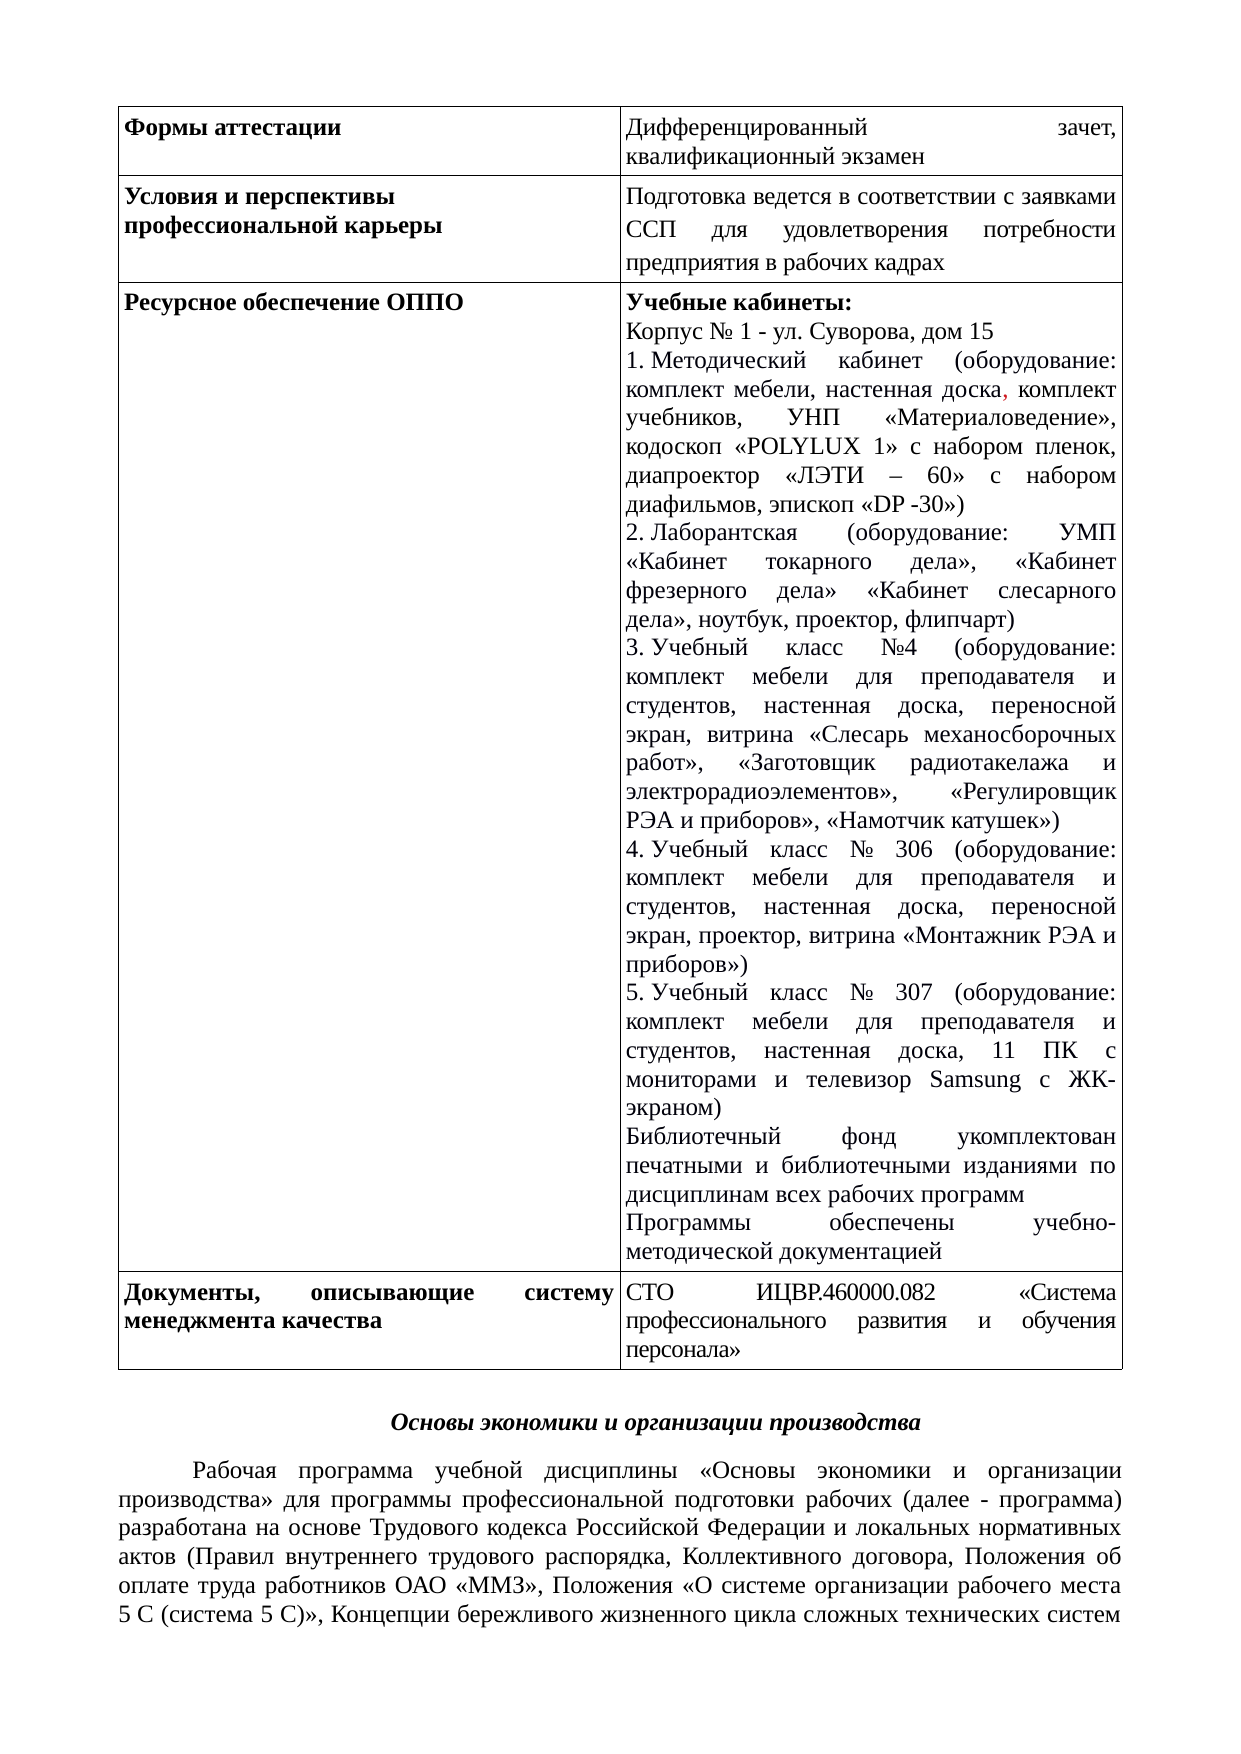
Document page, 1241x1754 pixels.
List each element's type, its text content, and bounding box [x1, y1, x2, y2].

text Основы экономики и организации производства [118, 1407, 1122, 1436]
text Рабочая программа учебной дисциплины «Основы экономики и организации производства» для программы профессиональной подготовки рабочих (далее - программа) разработана на основе Трудового кодекса Российской Федерации и локальных нормативных актов (Правил внутреннего трудового распорядка, Коллективного договора, Положения об оплате труда работников ОАО «ММЗ», Положения «О системе организации рабочего места 5 С (система 5 С)», Концепции бережливого жизненного цикла сложных технических систем [118, 1455, 1122, 1627]
table_cell Дифференцированный зачет, квалификационный экзамен [621, 107, 1122, 175]
table_cell Учебные кабинеты: Корпус № 1 - ул. Суворова, дом 15 1. Методический кабинет (оборудование: комплект мебели, настенная доска, комплект учебников, УНП «Материаловедение», кодоскоп «POLYLUX 1» с набором пленок, диапроектор «ЛЭТИ – 60» с набором диафильмов, эпископ «DP -30») 2. Лаборантская (оборудование: УМП «Кабинет токарного дела», «Кабинет фрезерного дела» «Кабинет слесарного дела», ноутбук, проектор, флипчарт) 3. Учебный класс №4 (оборудование: комплект мебели для преподавателя и студентов, настенная доска, переносной экран, витрина «Слесарь механосборочных работ», «Заготовщик радиотакелажа и электрорадиоэлементов», «Регулировщик РЭА и приборов», «Намотчик катушек») 4. Учебный класс № 306 (оборудование: комплект мебели для преподавателя и студентов, настенная доска, переносной экран, проектор, витрина «Монтажник РЭА и приборов») 5. Учебный класс № 307 (оборудование: комплект мебели для преподавателя и студентов, настенная доска, 11 ПК c мониторами и телевизор Samsung с ЖК-экраном) Библиотечный фонд укомплектован печатными и библиотечными изданиями по дисциплинам всех рабочих программ Программы обеспечены учебно-методической документацией [621, 283, 1122, 1271]
table_cell Условия и перспективы профессиональной карьеры [119, 176, 620, 282]
table_cell Документы, описывающие систему менеджмента качества [119, 1272, 620, 1368]
table_cell СТО ИЦВР.460000.082 «Система профессионального развития и обучения персонала» [621, 1272, 1122, 1368]
table_cell Ресурсное обеспечение ОППО [119, 283, 620, 1271]
table_cell Формы аттестации [119, 107, 620, 175]
table_cell Подготовка ведется в соответствии с заявками ССП для удовлетворения потребности предприятия в рабочих кадрах [621, 176, 1122, 282]
